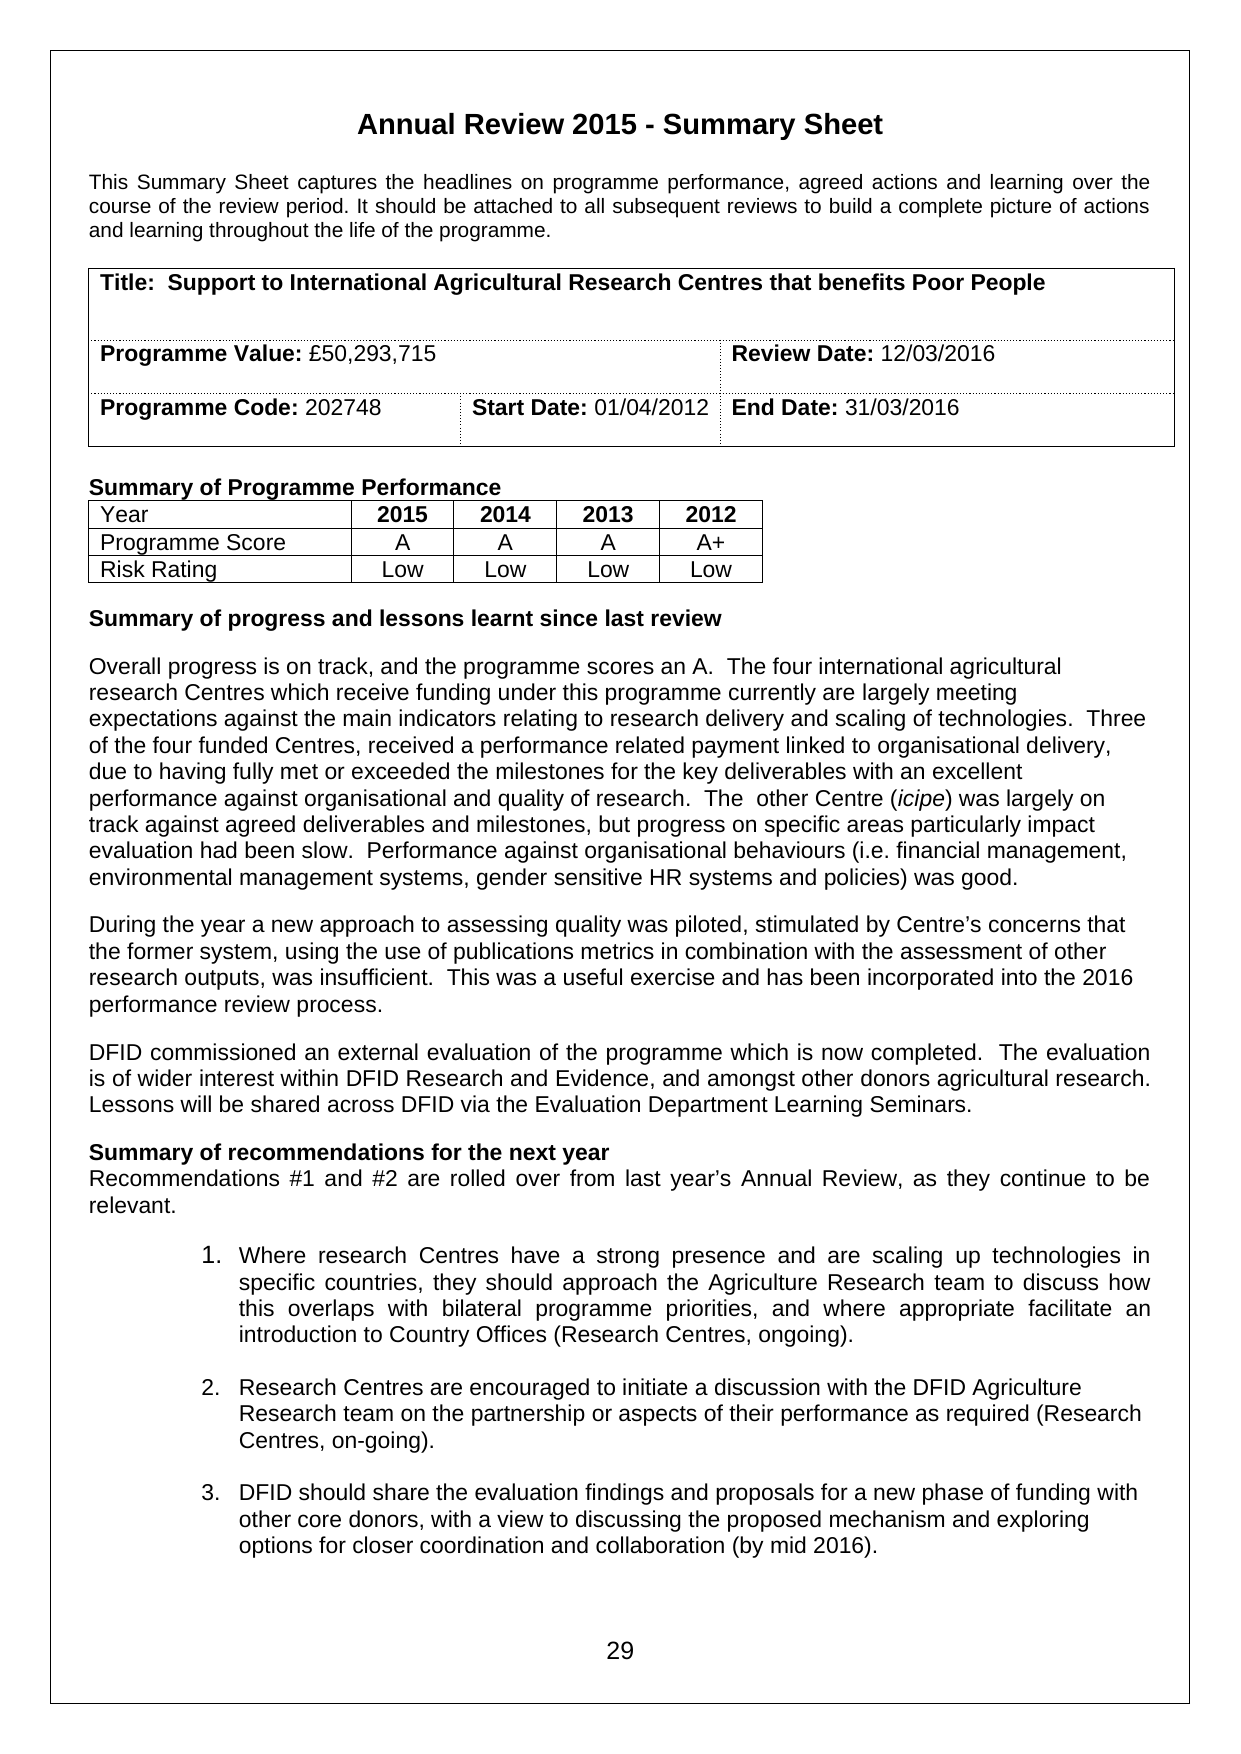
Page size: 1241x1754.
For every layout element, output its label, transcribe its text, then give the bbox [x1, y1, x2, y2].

table_header 2014 [454, 501, 556, 527]
text Overall progress is on track, and the programme scores an A. The four international agricultural research Centres which receive funding under this programme currently are largely meeting expectations against the main indicators relating to research delivery and scaling of technologies. Three of the four funded Centres, received a performance related payment linked to organisational delivery, due to having fully met or exceeded the milestones for the key deliverables with an excellent performance against organisational and quality of research. The other Centre (icipe) was largely on track against agreed deliverables and milestones, but progress on specific areas particularly impact evaluation had been slow. Performance against organisational behaviours (i.e. financial management, environmental management systems, gender sensitive HR systems and policies) was good. [89, 653, 1152, 890]
table_cell Start Date: 01/04/2012 [461, 393, 720, 446]
text This Summary Sheet captures the headlines on programme performance, agreed actions and learning over the course of the review period. It should be attached to all subsequent reviews to build a complete picture of actions and learning throughout the life of the programme. [89, 170, 1152, 242]
table_cell Low [352, 556, 453, 582]
table_cell Low [454, 556, 556, 582]
table_header Year [89, 501, 351, 527]
table_cell End Date: 31/03/2016 [720, 393, 1174, 446]
text Annual Review 2015 - Summary Sheet [89, 107, 1152, 141]
text DFID commissioned an external evaluation of the programme which is now completed. The evaluation is of wider interest within DFID Research and Evidence, and amongst other donors agricultural research. Lessons will be shared across DFID via the Evaluation Department Learning Seminars. [89, 1038, 1152, 1117]
table_cell Risk Rating [89, 556, 351, 582]
table_header 2012 [660, 501, 762, 527]
table_cell Review Date: 12/03/2016 [720, 340, 1174, 393]
table_cell Low [660, 556, 762, 582]
table_cell Programme Value: £50,293,715 [89, 340, 720, 393]
table_header 2015 [352, 501, 453, 527]
list DFID should share the evaluation findings and proposals for a new phase of funding with other core donors, with a view to discussing the proposed mechanism and exploring options for closer coordination and collaboration (by mid 2016). [201, 1479, 1152, 1558]
table_header Title: Support to International Agricultural Research Centres that benefits Poor People [89, 269, 1174, 340]
table_cell A [454, 529, 556, 555]
text Summary of progress and lessons learnt since last review [89, 605, 1152, 631]
table_cell Programme Score [89, 529, 351, 555]
table_cell A [557, 529, 659, 555]
text Recommendations #1 and #2 are rolled over from last year’s Annual Review, as they continue to be relevant. [89, 1165, 1152, 1218]
list Where research Centres have a strong presence and are scaling up technologies in specific countries, they should approach the Agriculture Research team to discuss how this overlaps with bilateral programme priorities, and where appropriate facilitate an introduction to Country Offices (Research Centres, ongoing). [201, 1240, 1152, 1347]
table_header 2013 [557, 501, 659, 527]
table_cell Low [557, 556, 659, 582]
table_cell A [352, 529, 453, 555]
table_cell A+ [660, 529, 762, 555]
text During the year a new approach to assessing quality was piloted, stimulated by Centre’s concerns that the former system, using the use of publications metrics in combination with the assessment of other research outputs, was insufficient. This was a useful exercise and has been incorporated into the 2016 performance review process. [89, 911, 1152, 1017]
table_cell Programme Code: 202748 [89, 393, 461, 446]
list Research Centres are encouraged to initiate a discussion with the DFID Agriculture Research team on the partnership or aspects of their performance as required (Research Centres, on-going). [201, 1374, 1152, 1453]
text Summary of recommendations for the next year [89, 1139, 1152, 1165]
text Summary of Programme Performance [89, 474, 1152, 500]
